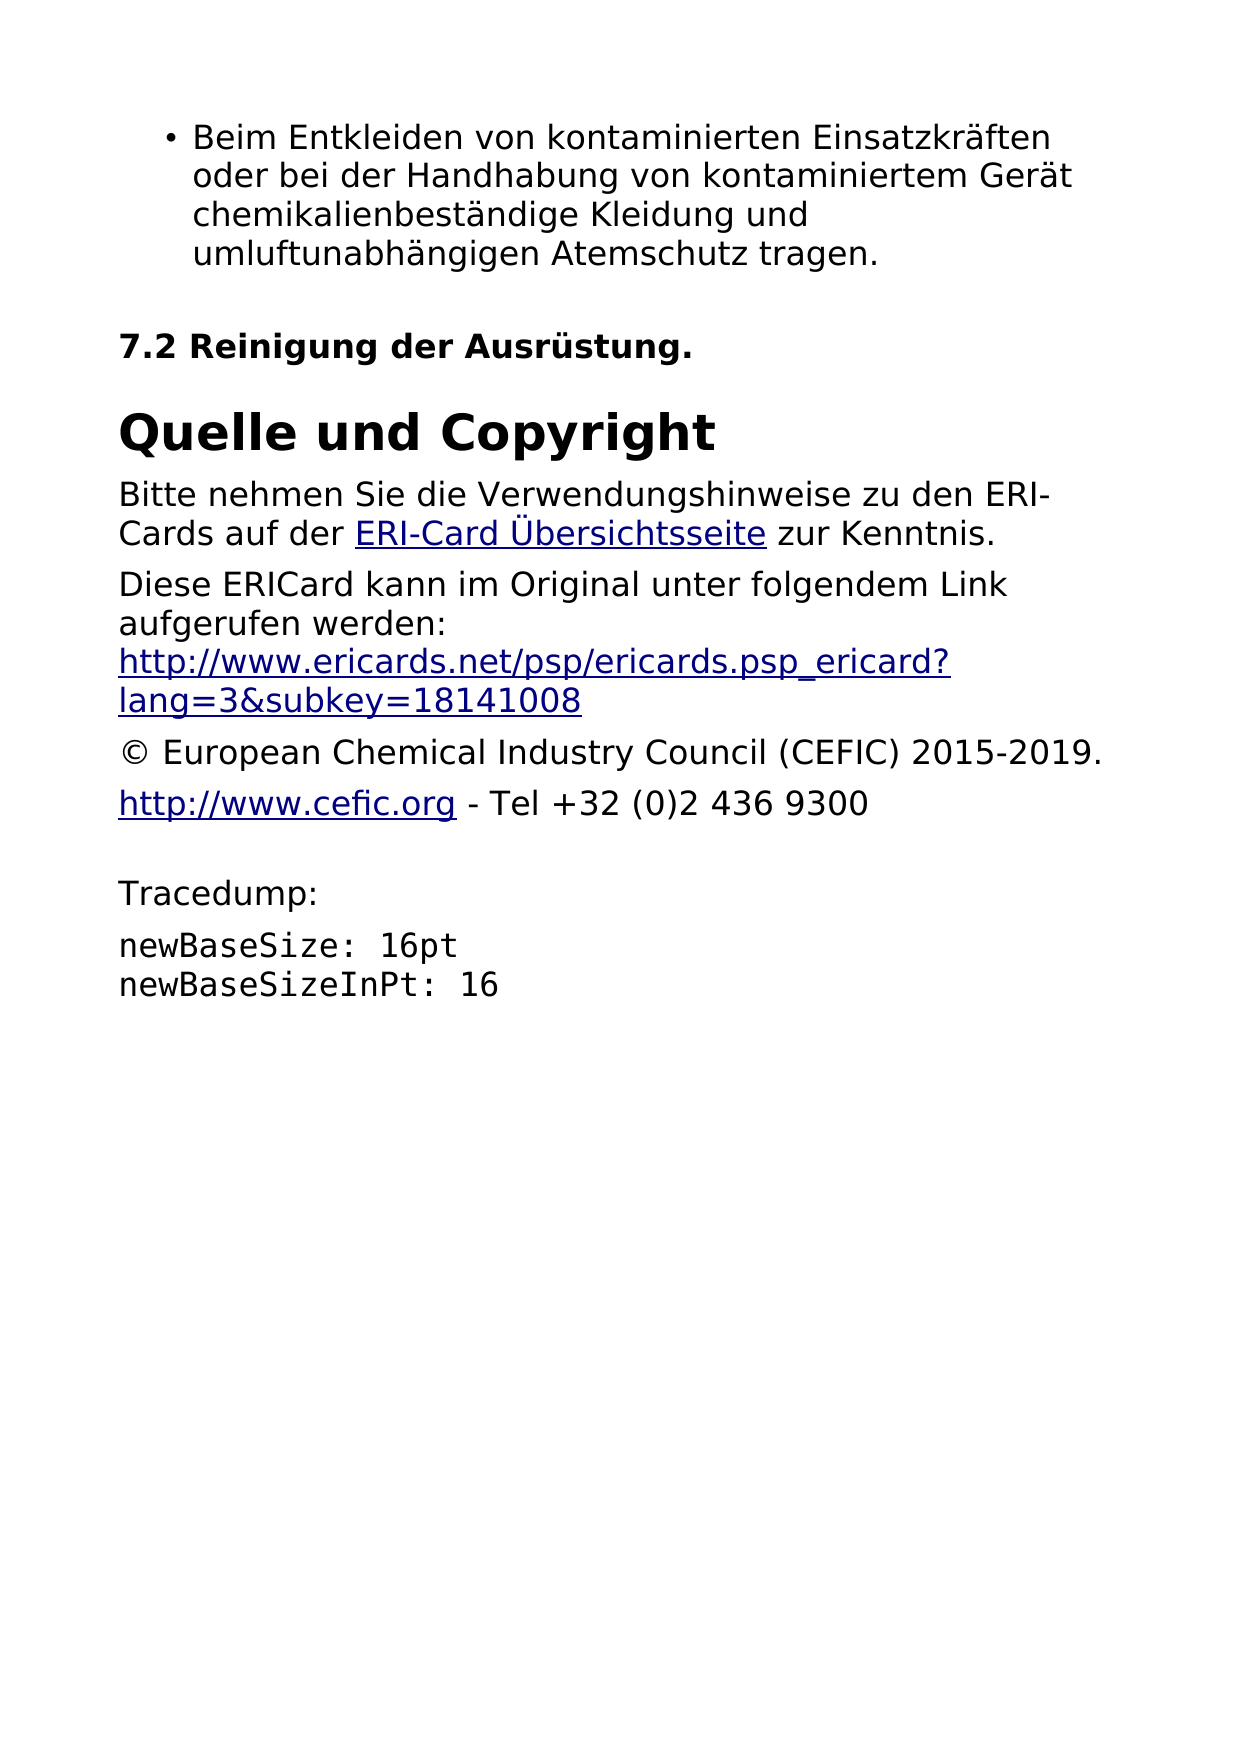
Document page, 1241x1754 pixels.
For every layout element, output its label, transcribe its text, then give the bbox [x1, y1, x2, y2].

list Beim Entkleiden von kontaminierten Einsatzkräften oder bei der Handhabung von kontaminiertem Gerät chemikalienbeständige Kleidung und umluftunabhängigen Atemschutz tragen. [177, 118, 1122, 273]
subtitle 7.2 Reinigung der Ausrüstung. [118, 328, 1122, 367]
text Diese ERICard kann im Original unter folgendem Link aufgerufen werden: http://www.ericards.net/psp/ericards.psp_ericard?lang=3&subkey=18141008 [118, 565, 1122, 721]
text Tracedump: [118, 836, 1122, 914]
text http://www.cefic.org - Tel +32 (0)2 436 9300 [118, 784, 1122, 823]
text Bitte nehmen Sie die Verwendungshinweise zu den ERI-Cards auf der ERI-Card Übersichtsseite zur Kenntnis. [118, 475, 1122, 553]
text newBaseSize: 16pt newBaseSizeInPt: 16 [118, 926, 1122, 1004]
text © European Chemical Industry Council (CEFIC) 2015-2019. [118, 733, 1122, 772]
subtitle Quelle und Copyright [118, 404, 1122, 463]
